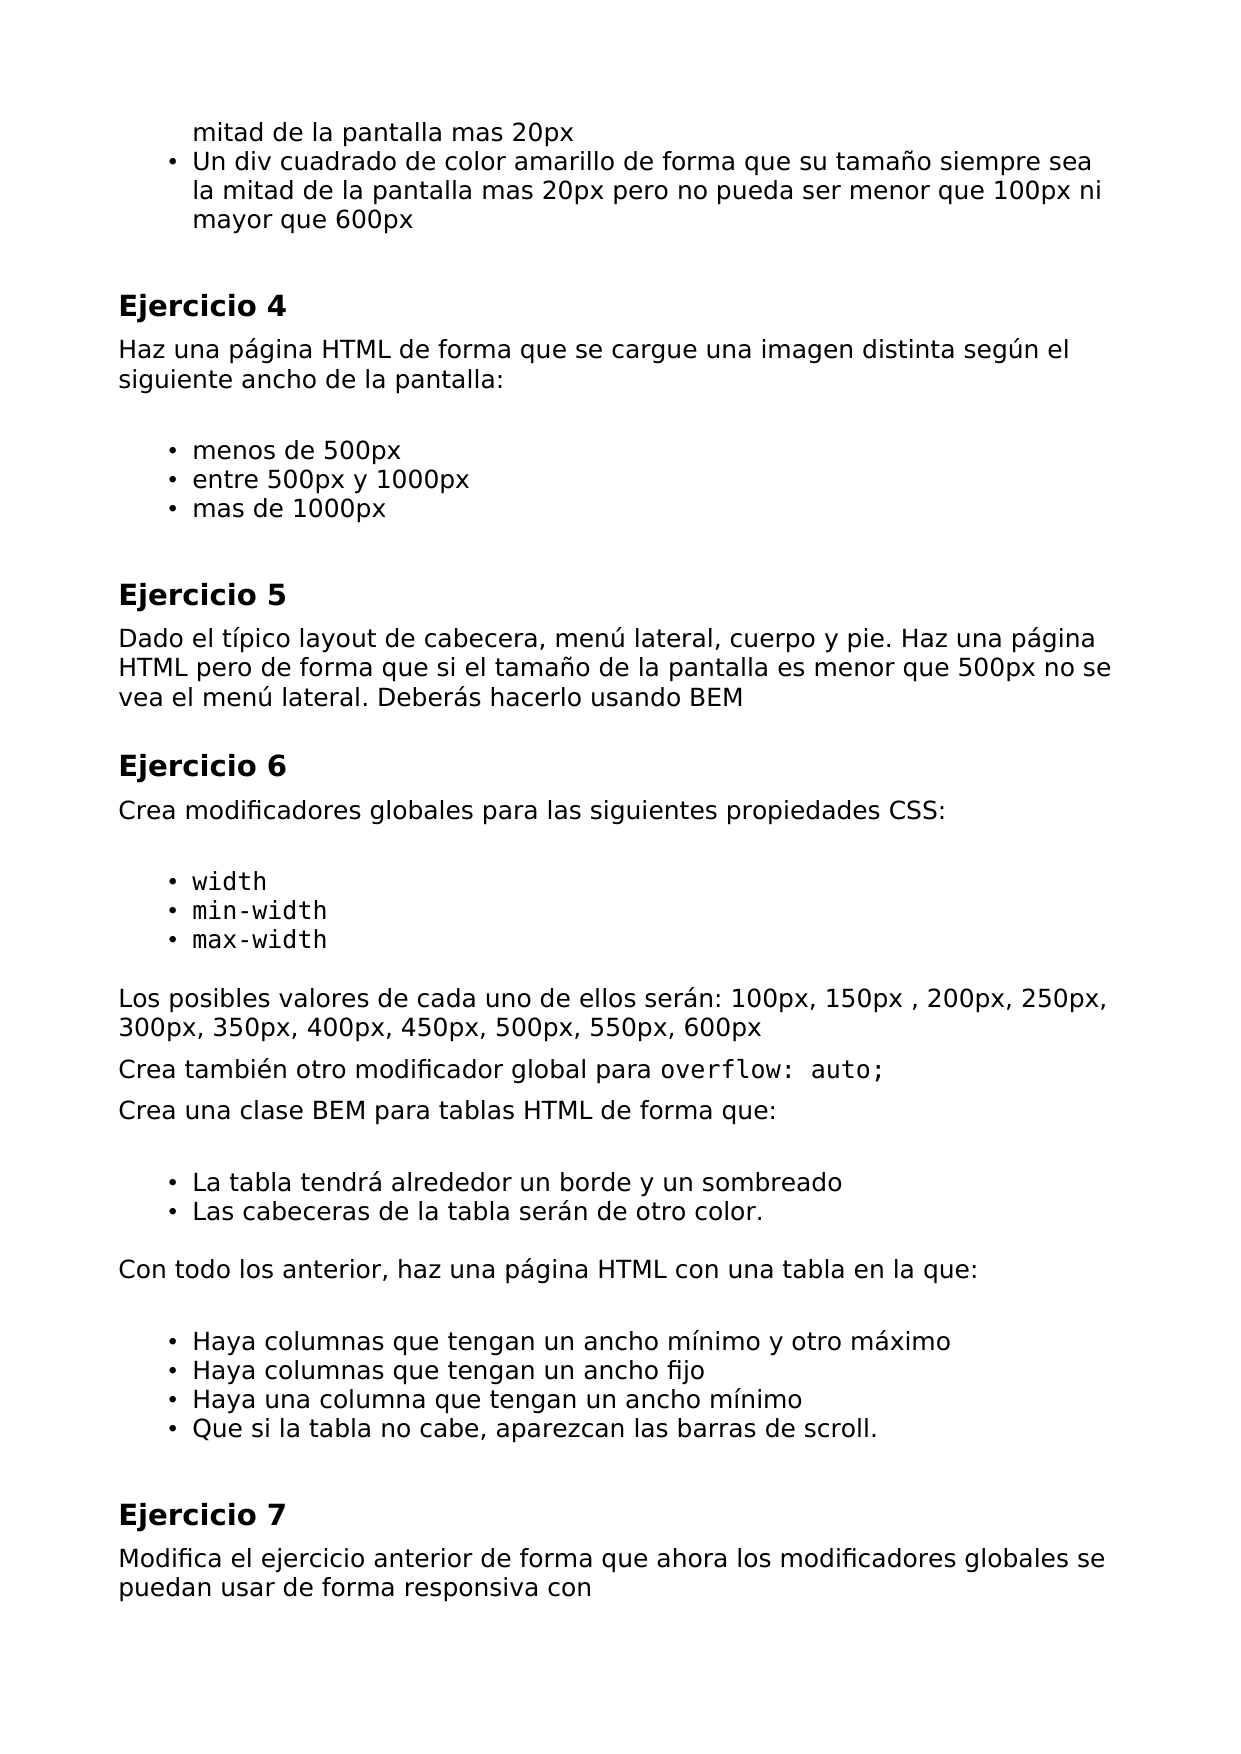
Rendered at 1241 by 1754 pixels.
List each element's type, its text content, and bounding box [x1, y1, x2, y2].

subtitle Ejercicio 4 [118, 289, 1122, 323]
list Haya columnas que tengan un ancho mínimo y otro máximo [177, 1327, 1122, 1356]
list mitad de la pantalla mas 20px [177, 118, 1122, 147]
text Haz una página HTML de forma que se cargue una imagen distinta según el siguiente ancho de la pantalla: [118, 336, 1122, 394]
list Que si la tabla no cabe, aparezcan las barras de scroll. [177, 1414, 1122, 1443]
list min-width [177, 896, 1122, 925]
list menos de 500px [177, 436, 1122, 465]
list width [177, 867, 1122, 896]
text Crea también otro modificador global para overflow: auto; [118, 1055, 1122, 1084]
text Los posibles valores de cada uno de ellos serán: 100px, 150px , 200px, 250px, 300px, 350px, 400px, 450px, 500px, 550px, 600px [118, 984, 1122, 1042]
list La tabla tendrá alrededor un borde y un sombreado [177, 1168, 1122, 1197]
list Haya una columna que tengan un ancho mínimo [177, 1385, 1122, 1414]
list mas de 1000px [177, 494, 1122, 523]
subtitle Ejercicio 7 [118, 1498, 1122, 1532]
text Dado el típico layout de cabecera, menú lateral, cuerpo y pie. Haz una página HTML pero de forma que si el tamaño de la pantalla es menor que 500px no se vea el menú lateral. Deberás hacerlo usando BEM [118, 624, 1122, 712]
text Modifica el ejercicio anterior de forma que ahora los modificadores globales se puedan usar de forma responsiva con [118, 1544, 1122, 1603]
list Haya columnas que tengan un ancho fijo [177, 1356, 1122, 1385]
text Con todo los anterior, haz una página HTML con una tabla en la que: [118, 1256, 1122, 1285]
list Un div cuadrado de color amarillo de forma que su tamaño siempre sea la mitad de la pantalla mas 20px pero no pueda ser menor que 100px ni mayor que 600px [177, 147, 1122, 235]
subtitle Ejercicio 6 [118, 749, 1122, 783]
subtitle Ejercicio 5 [118, 578, 1122, 612]
list Las cabeceras de la tabla serán de otro color. [177, 1197, 1122, 1226]
list max-width [177, 925, 1122, 954]
list entre 500px y 1000px [177, 465, 1122, 494]
text Crea modificadores globales para las siguientes propiedades CSS: [118, 796, 1122, 825]
text Crea una clase BEM para tablas HTML de forma que: [118, 1097, 1122, 1126]
